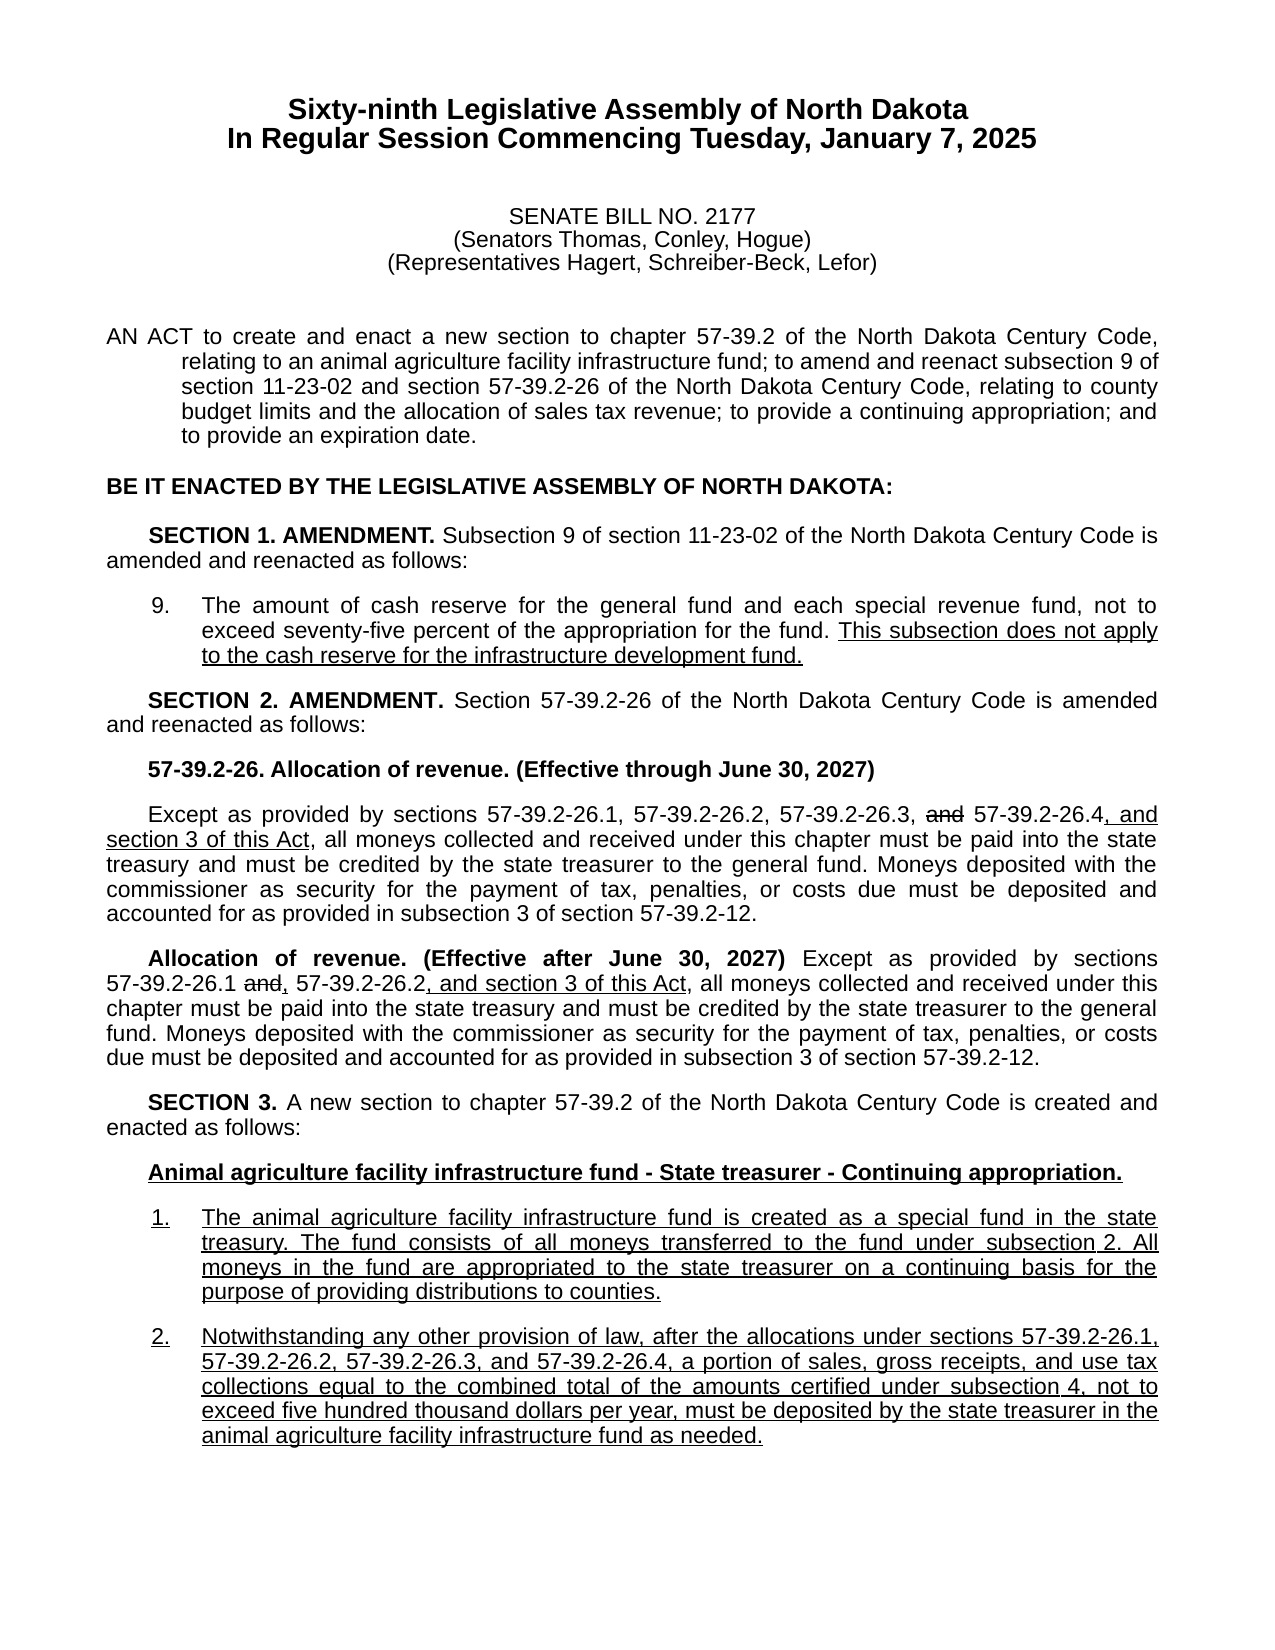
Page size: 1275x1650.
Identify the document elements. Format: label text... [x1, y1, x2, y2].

title AN ACT to create and enact a new section to chapter 57‑39.2 of the North Dakota Century Code, relating to an animal agriculture facility infrastructure fund; to amend and reenact subsection 9 of section 11‑23‑02 and section 57‑39.2‑26 of the North Dakota Century Code, relating to county budget limits and the allocation of sales tax revenue; to provide a continuing appropriation; and to provide an expiration date. [106, 325, 1158, 449]
text Except as provided by sections 57‑39.2‑26.1, 57‑39.2‑26.2, 57‑39.2‑26.3, and 57‑39.2‑26.4, and section 3 of this Act, all moneys collected and received under this chapter must be paid into the state treasury and must be credited by the state treasurer to the general fund. Moneys deposited with the commissioner as security for the payment of tax, penalties, or costs due must be deposited and accounted for as provided in subsection 3 of section 57‑39.2‑12. [106, 803, 1158, 927]
text SECTION 2. AMENDMENT. Section 57‑39.2‑26 of the North Dakota Century Code is amended and reenacted as follows: [106, 688, 1158, 738]
text SECTION 1. AMENDMENT. Subsection 9 of section 11‑23‑02 of the North Dakota Century Code is amended and reenacted as follows: [106, 524, 1158, 574]
title Sixty-ninth Legislative Assembly of North Dakota [106, 96, 1158, 125]
title In Regular Session Commencing Tuesday, January 7, 2025 [106, 125, 1158, 154]
text 9. The amount of cash reserve for the general fund and each special revenue fund, not to exceed seventy‑five percent of the appropriation for the fund. This subsection does not apply to the cash reserve for the infrastructure development fund. [106, 594, 1158, 668]
text 1. The animal agriculture facility infrastructure fund is created as a special fund in the state treasury. The fund consists of all moneys transferred to the fund under subsection 2. All moneys in the fund are appropriated to the state treasurer on a continuing basis for the purpose of providing distributions to counties. [106, 1206, 1158, 1305]
subtitle 57‑39.2‑26. Allocation of revenue. (Effective through June 30, 2027) [106, 758, 1158, 783]
text Allocation of revenue. (Effective after June 30, 2027) Except as provided by sections 57‑39.2‑26.1 and, 57‑39.2‑26.2, and section 3 of this Act, all moneys collected and received under this chapter must be paid into the state treasury and must be credited by the state treasurer to the general fund. Moneys deposited with the commissioner as security for the payment of tax, penalties, or costs due must be deposited and accounted for as provided in subsection 3 of section 57‑39.2‑12. [106, 947, 1158, 1071]
text 2. Notwithstanding any other provision of law, after the allocations under sections 57‑39.2‑26.1, 57‑39.2‑26.2, 57‑39.2‑26.3, and 57‑39.2‑26.4, a portion of sales, gross receipts, and use tax collections equal to the combined total of the amounts certified under subsection 4, not to exceed five hundred thousand dollars per year, must be deposited by the state treasurer in the animal agriculture facility infrastructure fund as needed. [106, 1325, 1158, 1449]
text (Senators Thomas, Conley, Hogue) [106, 229, 1158, 252]
text (Representatives Hagert, Schreiber-Beck, Lefor) [106, 252, 1158, 275]
subtitle Animal agriculture facility infrastructure fund - State treasurer - Continuing appropriation. [106, 1161, 1158, 1185]
text SECTION 3. A new section to chapter 57‑39.2 of the North Dakota Century Code is created and enacted as follows: [106, 1091, 1158, 1141]
text BE IT ENACTED BY THE LEGISLATIVE ASSEMBLY OF NORTH DAKOTA: [106, 474, 1158, 499]
text Senate BILL NO. 2177 [106, 204, 1158, 229]
